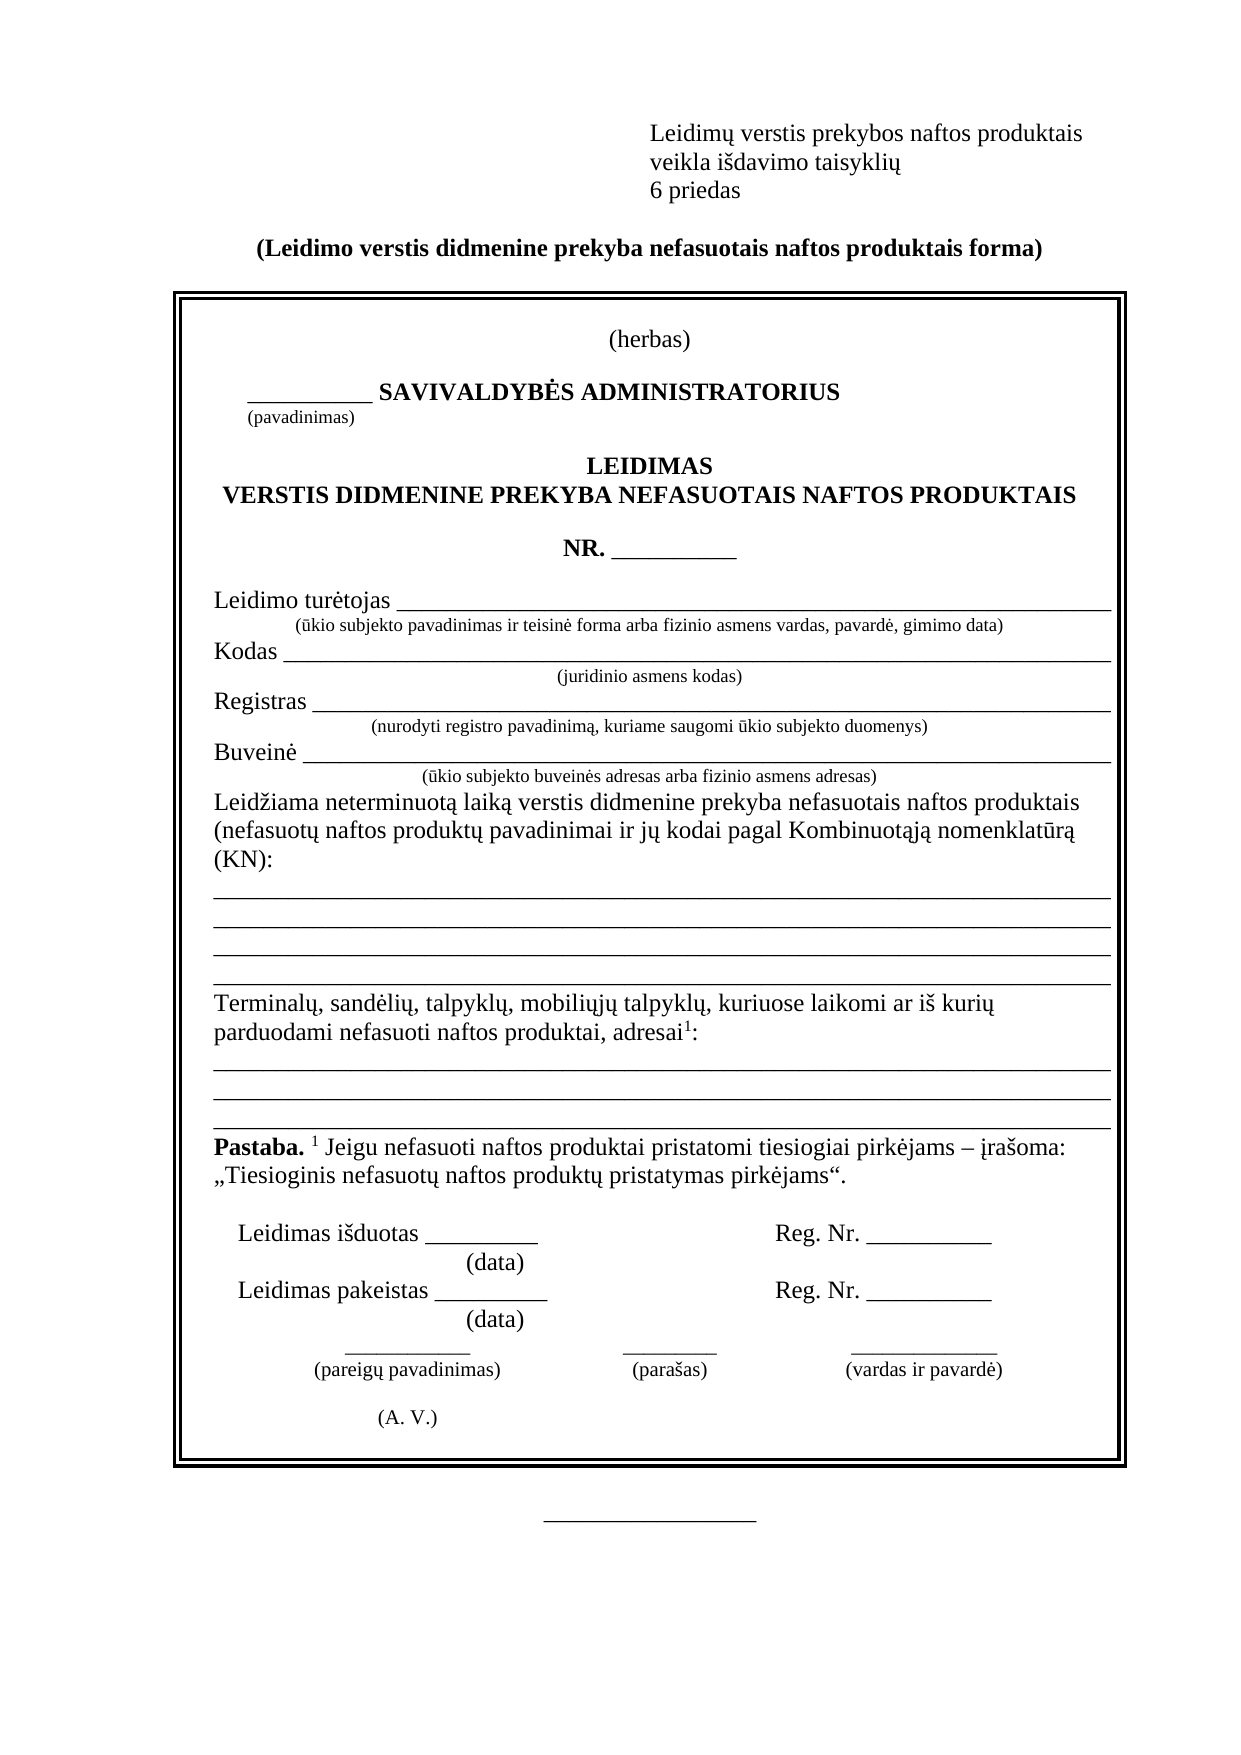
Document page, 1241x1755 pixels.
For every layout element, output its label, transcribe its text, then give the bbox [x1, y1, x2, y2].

table_cell [526, 1429, 819, 1458]
table_cell [1097, 1333, 1117, 1429]
text 6 priedas [649, 176, 1122, 204]
table_cell Reg. Nr. __________ [764, 1276, 1073, 1333]
table_cell [819, 1429, 1097, 1458]
table_cell [182, 1429, 202, 1458]
table_cell [1097, 1276, 1117, 1333]
table_cell _________ (parašas) [589, 1333, 751, 1429]
table_cell [1073, 1276, 1097, 1333]
table_cell [202, 1218, 226, 1276]
table_cell [182, 1218, 202, 1276]
table_cell [1097, 1218, 1117, 1276]
table_cell ____________ (pareigų pavadinimas) (A. V.) [226, 1333, 588, 1429]
table_cell [1073, 1218, 1097, 1276]
table_cell [226, 1429, 526, 1458]
table_cell Leidimas išduotas _________ (data) [226, 1218, 763, 1276]
text veikla išdavimo taisyklių [649, 147, 1122, 176]
table_cell [182, 1333, 202, 1429]
table_header (herbas) __________ SAVIVALDYBĖS ADMINISTRATORIUS (pavadinimas) LEIDIMAS VERSTIS DIDMENINE PREKYBA NEFASUOTAIS NAFTOS PRODUKTAIS NR. __________ Leidimo turėtojas (ūkio subjekto pavadinimas ir teisinė forma arba fizinio asmens vardas, pavardė, gimimo data) Kodas (juridinio asmens kodas) Registras (nurodyti registro pavadinimą, kuriame saugomi ūkio subjekto duomenys) Buveinė (ūkio subjekto buveinės adresas arba fizinio asmens adresas) Leidžiama neterminuotą laiką verstis didmenine prekyba nefasuotais naftos produktais (nefasuotų naftos produktų pavadinimai ir jų kodai pagal Kombinuotąją nomenklatūrą (KN): Terminalų, sandėlių, talpyklų, mobiliųjų talpyklų, kuriuose laikomi ar iš kurių parduodami nefasuoti naftos produktai, adresai1: Pastaba. 1 Jeigu nefasuoti naftos produktai pristatomi tiesiogiai pirkėjams – įrašoma: „Tiesioginis nefasuotų naftos produktų pristatymas pirkėjams“. [177, 294, 1122, 1218]
table_cell Leidimas pakeistas _________ (data) [226, 1276, 763, 1333]
text (Leidimo verstis didmenine prekyba nefasuotais naftos produktais forma) [177, 233, 1122, 262]
table_cell [202, 1429, 226, 1458]
text Leidimų verstis prekybos naftos produktais [649, 118, 1122, 147]
table_cell [1097, 1429, 1117, 1458]
table_cell Reg. Nr. __________ [764, 1218, 1073, 1276]
table_cell [182, 1276, 202, 1333]
table_cell [202, 1276, 226, 1333]
table_cell ______________ (vardas ir pavardė) [751, 1333, 1097, 1429]
table_cell [202, 1333, 226, 1429]
text _________________ [177, 1496, 1122, 1525]
